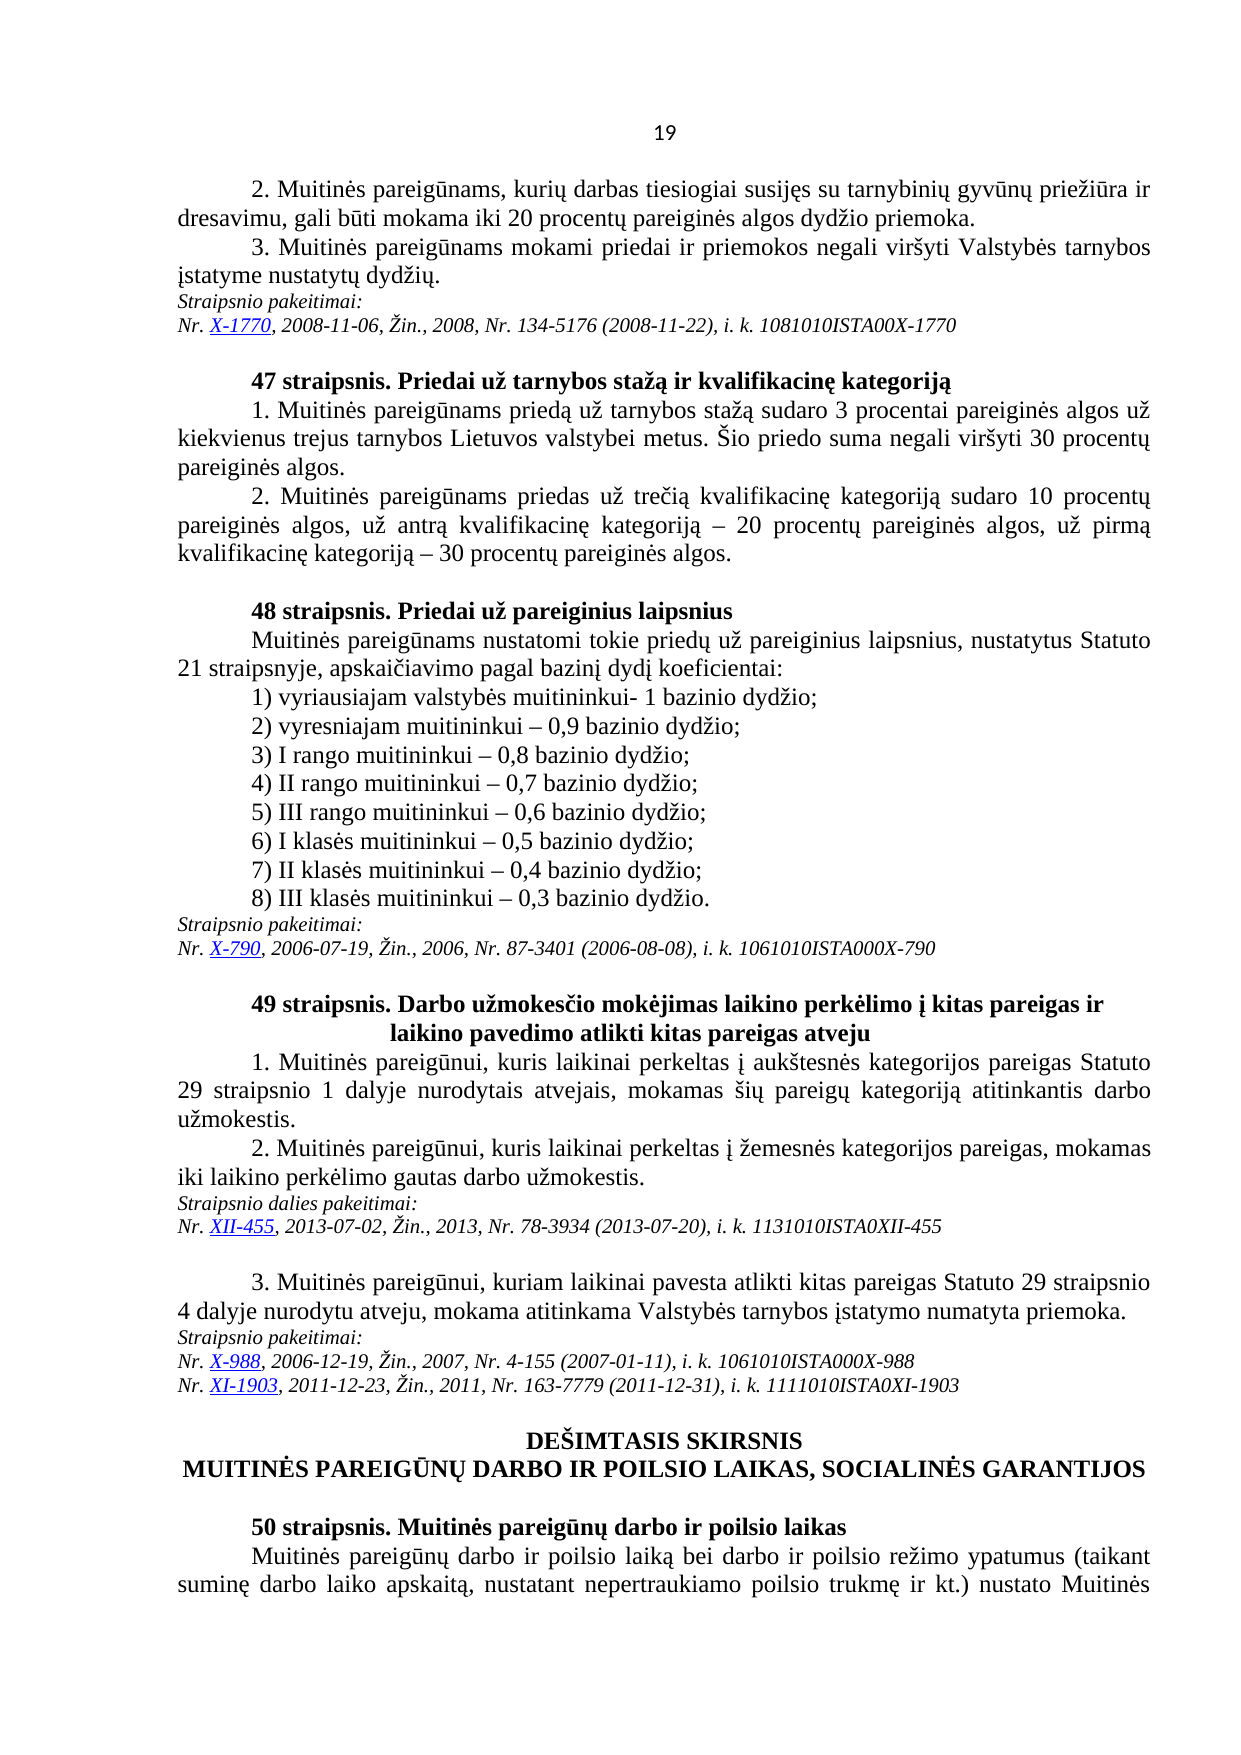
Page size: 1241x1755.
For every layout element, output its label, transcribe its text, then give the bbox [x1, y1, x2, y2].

text Straipsnio pakeitimai: [177, 912, 1152, 936]
text MUITINĖS PAREIGŪNŲ DARBO IR POILSIO LAIKAS, SOCIALINĖS GARANTIJOS [177, 1454, 1152, 1483]
text 2. Muitinės pareigūnams priedas už trečią kvalifikacinę kategoriją sudaro 10 procentų pareiginės algos, už antrą kvalifikacinę kategoriją – 20 procentų pareiginės algos, už pirmą kvalifikacinę kategoriją – 30 procentų pareiginės algos. [177, 481, 1152, 567]
text Nr. XI-1903, 2011-12-23, Žin., 2011, Nr. 163-7779 (2011-12-31), i. k. 1111010ISTA0XI-1903 [177, 1373, 1152, 1397]
text 6) I klasės muitininkui – 0,5 bazinio dydžio; [177, 826, 1152, 855]
text Straipsnio pakeitimai: [177, 1325, 1152, 1349]
text 1. Muitinės pareigūnams priedą už tarnybos stažą sudaro 3 procentai pareiginės algos už kiekvienus trejus tarnybos Lietuvos valstybei metus. Šio priedo suma negali viršyti 30 procentų pareiginės algos. [177, 395, 1152, 481]
text Nr. XII-455, 2013-07-02, Žin., 2013, Nr. 78-3934 (2013-07-20), i. k. 1131010ISTA0XII-455 [177, 1214, 1152, 1238]
text 5) III rango muitininkui – 0,6 bazinio dydžio; [177, 797, 1152, 826]
text 4) II rango muitininkui – 0,7 bazinio dydžio; [177, 768, 1152, 797]
text Nr. X-988, 2006-12-19, Žin., 2007, Nr. 4-155 (2007-01-11), i. k. 1061010ISTA000X-988 [177, 1349, 1152, 1373]
text Muitinės pareigūnams nustatomi tokie priedų už pareiginius laipsnius, nustatytus Statuto 21 straipsnyje, apskaičiavimo pagal bazinį dydį koeficientai: [177, 625, 1152, 682]
text Straipsnio pakeitimai: [177, 289, 1152, 313]
text 48 straipsnis. Priedai už pareiginius laipsnius [177, 596, 1152, 625]
text 2. Muitinės pareigūnui, kuris laikinai perkeltas į žemesnės kategorijos pareigas, mokamas iki laikino perkėlimo gautas darbo užmokestis. [177, 1133, 1152, 1190]
text Straipsnio dalies pakeitimai: [177, 1190, 1152, 1214]
text 2) vyresniajam muitininkui – 0,9 bazinio dydžio; [177, 711, 1152, 740]
text 3. Muitinės pareigūnams mokami priedai ir priemokos negali viršyti Valstybės tarnybos įstatyme nustatytų dydžių. [177, 232, 1152, 289]
text Nr. X-1770, 2008-11-06, Žin., 2008, Nr. 134-5176 (2008-11-22), i. k. 1081010ISTA00X-1770 [177, 313, 1152, 337]
text 8) III klasės muitininkui – 0,3 bazinio dydžio. [177, 883, 1152, 912]
text 7) II klasės muitininkui – 0,4 bazinio dydžio; [177, 855, 1152, 883]
text Muitinės pareigūnų darbo ir poilsio laiką bei darbo ir poilsio režimo ypatumus (taikant suminę darbo laiko apskaitą, nustatant nepertraukiamo poilsio trukmę ir kt.) nustato Muitinės [177, 1541, 1152, 1598]
text 1. Muitinės pareigūnui, kuris laikinai perkeltas į aukštesnės kategorijos pareigas Statuto 29 straipsnio 1 dalyje nurodytais atvejais, mokamas šių pareigų kategoriją atitinkantis darbo užmokestis. [177, 1047, 1152, 1133]
text 1) vyriausiajam valstybės muitininkui- 1 bazinio dydžio; [177, 682, 1152, 711]
text 2. Muitinės pareigūnams, kurių darbas tiesiogiai susijęs su tarnybinių gyvūnų priežiūra ir dresavimu, gali būti mokama iki 20 procentų pareiginės algos dydžio priemoka. [177, 174, 1152, 232]
text 49 straipsnis. Darbo užmokesčio mokėjimas laikino perkėlimo į kitas pareigas ir laikino pavedimo atlikti kitas pareigas atveju [251, 989, 1152, 1047]
text 3. Muitinės pareigūnui, kuriam laikinai pavesta atlikti kitas pareigas Statuto 29 straipsnio 4 dalyje nurodytu atveju, mokama atitinkama Valstybės tarnybos įstatymo numatyta priemoka. [177, 1267, 1152, 1325]
text Nr. X-790, 2006-07-19, Žin., 2006, Nr. 87-3401 (2006-08-08), i. k. 1061010ISTA000X-790 [177, 936, 1152, 960]
text 3) I rango muitininkui – 0,8 bazinio dydžio; [177, 740, 1152, 768]
text 50 straipsnis. Muitinės pareigūnų darbo ir poilsio laikas [177, 1512, 1152, 1541]
text DEŠIMTASIS SKIRSNIS [177, 1426, 1152, 1454]
text 47 straipsnis. Priedai už tarnybos stažą ir kvalifikacinę kategoriją [177, 366, 1152, 395]
